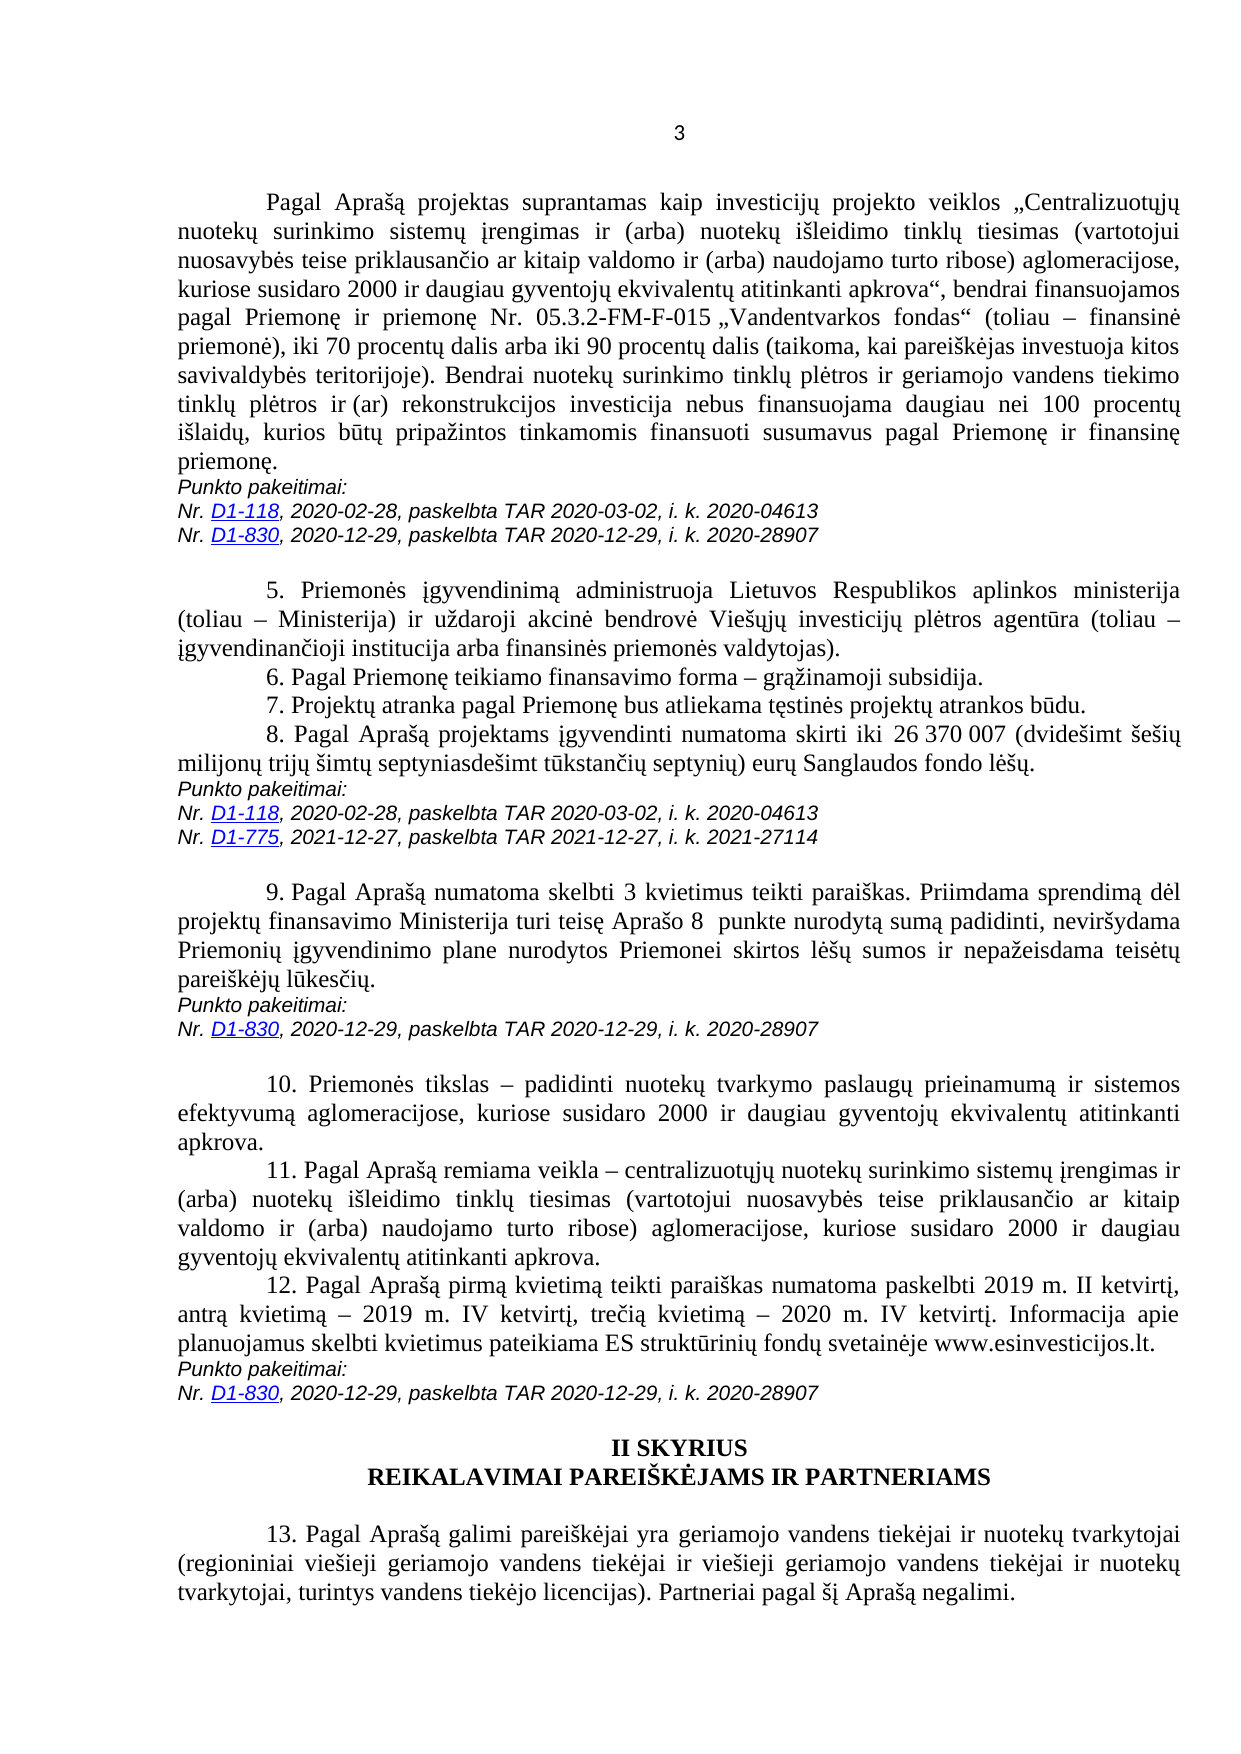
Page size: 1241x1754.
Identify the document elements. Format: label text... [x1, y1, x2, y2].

text 10. Priemonės tikslas – padidinti nuotekų tvarkymo paslaugų prieinamumą ir sistemos efektyvumą aglomeracijose, kuriose susidaro 2000 ir daugiau gyventojų ekvivalentų atitinkanti apkrova. [177, 1069, 1181, 1155]
text Nr. D1-830, 2020-12-29, paskelbta TAR 2020-12-29, i. k. 2020-28907 [177, 523, 1181, 547]
text 9. Pagal Aprašą numatoma skelbti 3 kvietimus teikti paraiškas. Priimdama sprendimą dėl projektų finansavimo Ministerija turi teisę Aprašo 8 punkte nurodytą sumą padidinti, neviršydama Priemonių įgyvendinimo plane nurodytos Priemonei skirtos lėšų sumos ir nepažeisdama teisėtų pareiškėjų lūkesčių. [177, 877, 1181, 992]
text 7. Projektų atranka pagal Priemonę bus atliekama tęstinės projektų atrankos būdu. [177, 691, 1181, 719]
text 5. Priemonės įgyvendinimą administruoja Lietuvos Respublikos aplinkos ministerija (toliau – Ministerija) ir uždaroji akcinė bendrovė Viešųjų investicijų plėtros agentūra (toliau – įgyvendinančioji institucija arba finansinės priemonės valdytojas). [177, 576, 1181, 662]
text Punkto pakeitimai: [177, 475, 1181, 499]
text Punkto pakeitimai: [177, 992, 1181, 1016]
text Nr. D1-118, 2020-02-28, paskelbta TAR 2020-03-02, i. k. 2020-04613 [177, 801, 1181, 825]
text Punkto pakeitimai: [177, 1357, 1181, 1381]
text 12. Pagal Aprašą pirmą kvietimą teikti paraiškas numatoma paskelbti 2019 m. II ketvirtį, antrą kvietimą – 2019 m. IV ketvirtį, trečią kvietimą – 2020 m. IV ketvirtį. Informacija apie planuojamus skelbti kvietimus pateikiama ES struktūrinių fondų svetainėje www.esinvesticijos.lt. [177, 1270, 1181, 1357]
text 8. Pagal Aprašą projektams įgyvendinti numatoma skirti iki 26 370 007 (dvidešimt šešių milijonų trijų šimtų septyniasdešimt tūkstančių septynių) eurų Sanglaudos fondo lėšų. [177, 719, 1181, 777]
text Nr. D1-118, 2020-02-28, paskelbta TAR 2020-03-02, i. k. 2020-04613 [177, 499, 1181, 523]
text Nr. D1-775, 2021-12-27, paskelbta TAR 2021-12-27, i. k. 2021-27114 [177, 825, 1181, 849]
text Nr. D1-830, 2020-12-29, paskelbta TAR 2020-12-29, i. k. 2020-28907 [177, 1381, 1181, 1404]
text REIKALAVIMAI PAREIŠKĖJAMS IR PARTNERIAMS [177, 1462, 1181, 1491]
text Pagal Aprašą projektas suprantamas kaip investicijų projekto veiklos „Centralizuotųjų nuotekų surinkimo sistemų įrengimas ir (arba) nuotekų išleidimo tinklų tiesimas (vartotojui nuosavybės teise priklausančio ar kitaip valdomo ir (arba) naudojamo turto ribose) aglomeracijose, kuriose susidaro 2000 ir daugiau gyventojų ekvivalentų atitinkanti apkrova“, bendrai finansuojamos pagal Priemonę ir priemonę Nr. 05.3.2-FM-F-015 „Vandentvarkos fondas“ (toliau – finansinė priemonė), iki 70 procentų dalis arba iki 90 procentų dalis (taikoma, kai pareiškėjas investuoja kitos savivaldybės teritorijoje). Bendrai nuotekų surinkimo tinklų plėtros ir geriamojo vandens tiekimo tinklų plėtros ir (ar) rekonstrukcijos investicija nebus finansuojama daugiau nei 100 procentų išlaidų, kurios būtų pripažintos tinkamomis finansuoti susumavus pagal Priemonę ir finansinę priemonę. [177, 187, 1181, 475]
text Punkto pakeitimai: [177, 777, 1181, 801]
text 13. Pagal Aprašą galimi pareiškėjai yra geriamojo vandens tiekėjai ir nuotekų tvarkytojai (regioniniai viešieji geriamojo vandens tiekėjai ir viešieji geriamojo vandens tiekėjai ir nuotekų tvarkytojai, turintys vandens tiekėjo licencijas). Partneriai pagal šį Aprašą negalimi. [177, 1519, 1181, 1606]
text 11. Pagal Aprašą remiama veikla – centralizuotųjų nuotekų surinkimo sistemų įrengimas ir (arba) nuotekų išleidimo tinklų tiesimas (vartotojui nuosavybės teise priklausančio ar kitaip valdomo ir (arba) naudojamo turto ribose) aglomeracijose, kuriose susidaro 2000 ir daugiau gyventojų ekvivalentų atitinkanti apkrova. [177, 1155, 1181, 1270]
text Nr. D1-830, 2020-12-29, paskelbta TAR 2020-12-29, i. k. 2020-28907 [177, 1016, 1181, 1040]
text II SKYRIUS [177, 1433, 1181, 1462]
text 6. Pagal Priemonę teikiamo finansavimo forma – grąžinamoji subsidija. [177, 662, 1181, 691]
